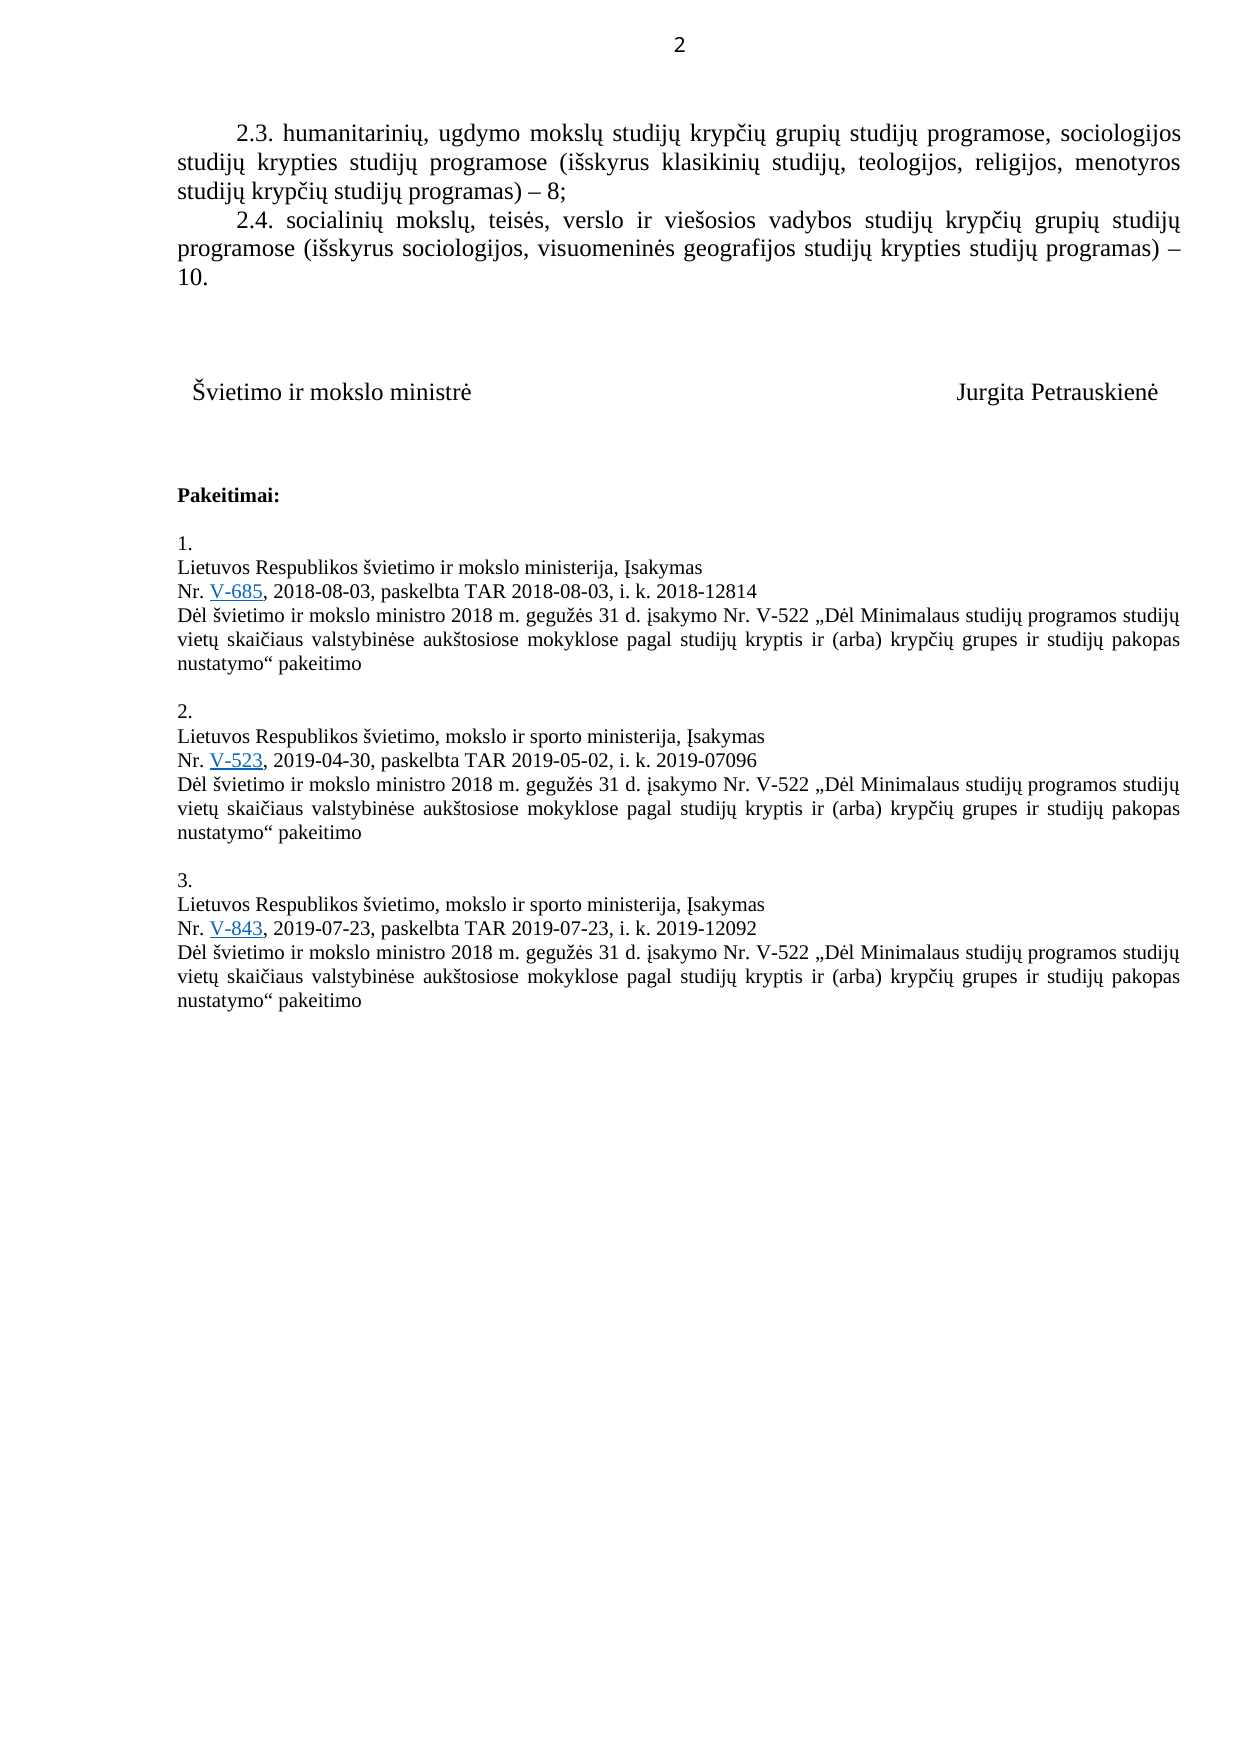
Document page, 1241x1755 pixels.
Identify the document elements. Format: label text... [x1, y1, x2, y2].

text 2.3. humanitarinių, ugdymo mokslų studijų krypčių grupių studijų programose, sociologijos studijų krypties studijų programose (išskyrus klasikinių studijų, teologijos, religijos, menotyros studijų krypčių studijų programas) – 8; [177, 118, 1182, 205]
text 1. [177, 531, 1182, 555]
text Nr. V-523, 2019-04-30, paskelbta TAR 2019-05-02, i. k. 2019-07096 [177, 748, 1182, 772]
text Nr. V-843, 2019-07-23, paskelbta TAR 2019-07-23, i. k. 2019-12092 [177, 916, 1182, 940]
text Švietimo ir mokslo ministrė Jurgita Petrauskienė [177, 377, 1182, 406]
text Lietuvos Respublikos švietimo ir mokslo ministerija, Įsakymas [177, 555, 1182, 579]
text 3. [177, 868, 1182, 892]
text Lietuvos Respublikos švietimo, mokslo ir sporto ministerija, Įsakymas [177, 723, 1182, 748]
text 2.4. socialinių mokslų, teisės, verslo ir viešosios vadybos studijų krypčių grupių studijų programose (išskyrus sociologijos, visuomeninės geografijos studijų krypties studijų programas) – 10. [177, 205, 1182, 291]
text 2. [177, 699, 1182, 723]
text Nr. V-685, 2018-08-03, paskelbta TAR 2018-08-03, i. k. 2018-12814 [177, 579, 1182, 603]
text Dėl švietimo ir mokslo ministro 2018 m. gegužės 31 d. įsakymo Nr. V-522 „Dėl Minimalaus studijų programos studijų vietų skaičiaus valstybinėse aukštosiose mokyklose pagal studijų kryptis ir (arba) krypčių grupes ir studijų pakopas nustatymo“ pakeitimo [177, 772, 1182, 844]
text Dėl švietimo ir mokslo ministro 2018 m. gegužės 31 d. įsakymo Nr. V-522 „Dėl Minimalaus studijų programos studijų vietų skaičiaus valstybinėse aukštosiose mokyklose pagal studijų kryptis ir (arba) krypčių grupes ir studijų pakopas nustatymo“ pakeitimo [177, 940, 1182, 1012]
text Pakeitimai: [177, 483, 1182, 507]
text Dėl švietimo ir mokslo ministro 2018 m. gegužės 31 d. įsakymo Nr. V-522 „Dėl Minimalaus studijų programos studijų vietų skaičiaus valstybinėse aukštosiose mokyklose pagal studijų kryptis ir (arba) krypčių grupes ir studijų pakopas nustatymo“ pakeitimo [177, 603, 1182, 675]
text Lietuvos Respublikos švietimo, mokslo ir sporto ministerija, Įsakymas [177, 892, 1182, 916]
